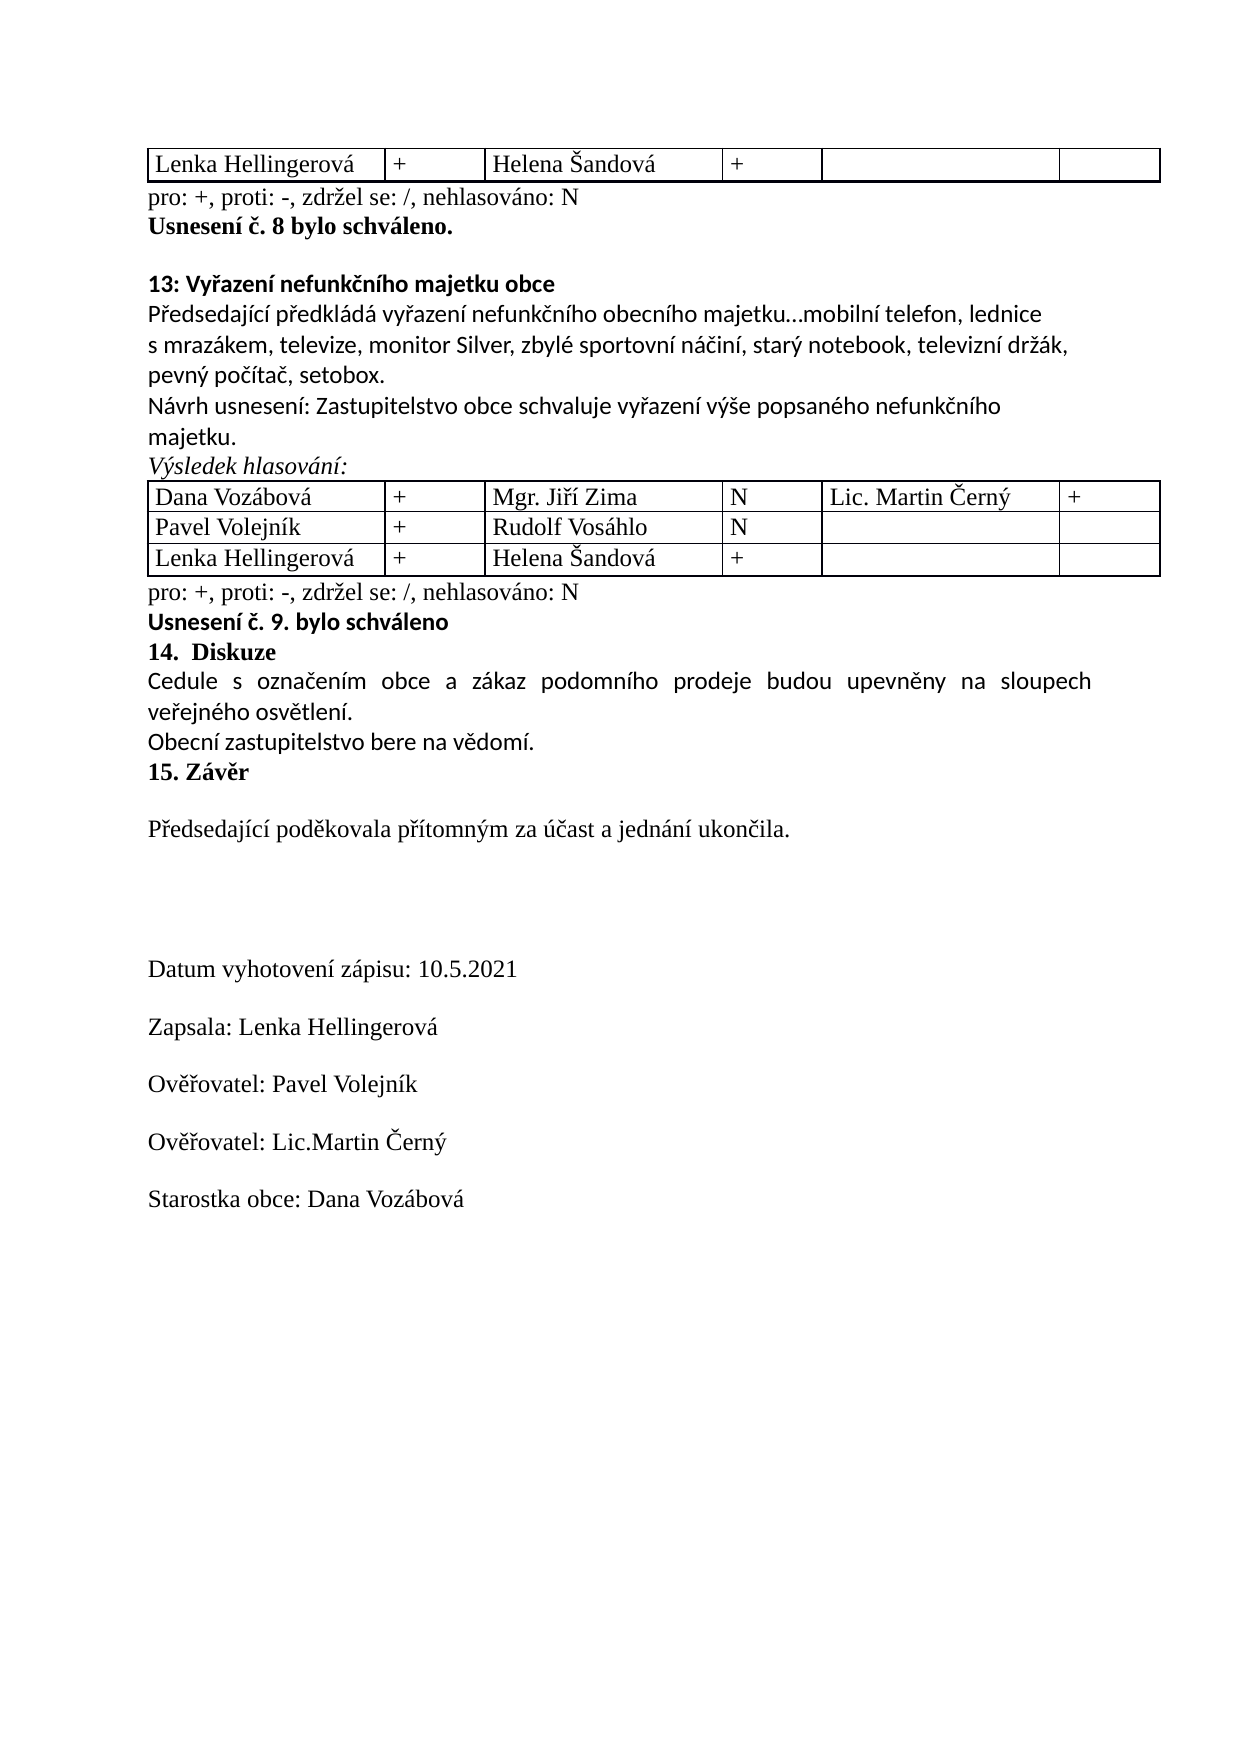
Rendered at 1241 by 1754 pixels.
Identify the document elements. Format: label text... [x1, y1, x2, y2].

table_cell + [386, 149, 484, 180]
table_cell Lenka Hellingerová [149, 544, 384, 575]
table_cell + [723, 544, 821, 575]
text Datum vyhotovení zápisu: 10.5.2021 [148, 954, 1093, 983]
table_header Dana Vozábová [149, 482, 384, 511]
table_cell N [723, 512, 821, 542]
text Předsedající předkládá vyřazení nefunkčního obecního majetku…mobilní telefon, lednice s mrazákem, televize, monitor Silver, zbylé sportovní náčiní, starý notebook, televizní držák, pevný počítač, setobox. [148, 298, 1093, 390]
text Ověřovatel: Pavel Volejník [148, 1069, 1093, 1098]
text Cedule s označením obce a zákaz podomního prodeje budou upevněny na sloupech veřejného osvětlení. [148, 665, 1093, 726]
text 14. Diskuze [148, 637, 1093, 665]
table_cell Pavel Volejník [149, 512, 384, 542]
text 13: Vyřazení nefunkčního majetku obce [148, 268, 1093, 298]
table_header Lic. Martin Černý [823, 482, 1059, 511]
table_cell [823, 512, 1059, 542]
text pro: +, proti: -, zdržel se: /, nehlasováno: N [148, 183, 1093, 211]
table_header N [723, 482, 821, 511]
text Obecní zastupitelstvo bere na vědomí. [148, 726, 1093, 757]
text Předsedající poděkovala přítomným za účast a jednání ukončila. [148, 814, 1093, 842]
table_cell [823, 544, 1059, 575]
text Výsledek hlasování: [148, 451, 1093, 480]
table_cell Helena Šandová [486, 544, 722, 575]
table_header + [386, 482, 484, 511]
text Usnesení č. 8 bylo schváleno. [148, 211, 1093, 240]
table_cell [1060, 512, 1159, 542]
table_cell + [723, 149, 821, 180]
text 15. Závěr [148, 757, 1093, 786]
table_cell Rudolf Vosáhlo [486, 512, 722, 542]
text pro: +, proti: -, zdržel se: /, nehlasováno: N [148, 577, 1093, 606]
table_cell Helena Šandová [486, 149, 722, 180]
table_cell + [386, 512, 484, 542]
text Zapsala: Lenka Hellingerová [148, 1012, 1093, 1041]
table_cell [823, 149, 1059, 180]
table_header + [1060, 482, 1159, 511]
table_cell Lenka Hellingerová [149, 149, 384, 180]
text Starostka obce: Dana Vozábová [148, 1184, 1093, 1213]
table_cell [1060, 544, 1159, 575]
table_cell [1060, 149, 1159, 180]
table_cell + [386, 544, 484, 575]
table_header Mgr. Jiří Zima [486, 482, 722, 511]
text Usnesení č. 9. bylo schváleno [148, 606, 1093, 637]
text Návrh usnesení: Zastupitelstvo obce schvaluje vyřazení výše popsaného nefunkčního majetku. [148, 390, 1093, 451]
text Ověřovatel: Lic.Martin Černý [148, 1127, 1093, 1156]
